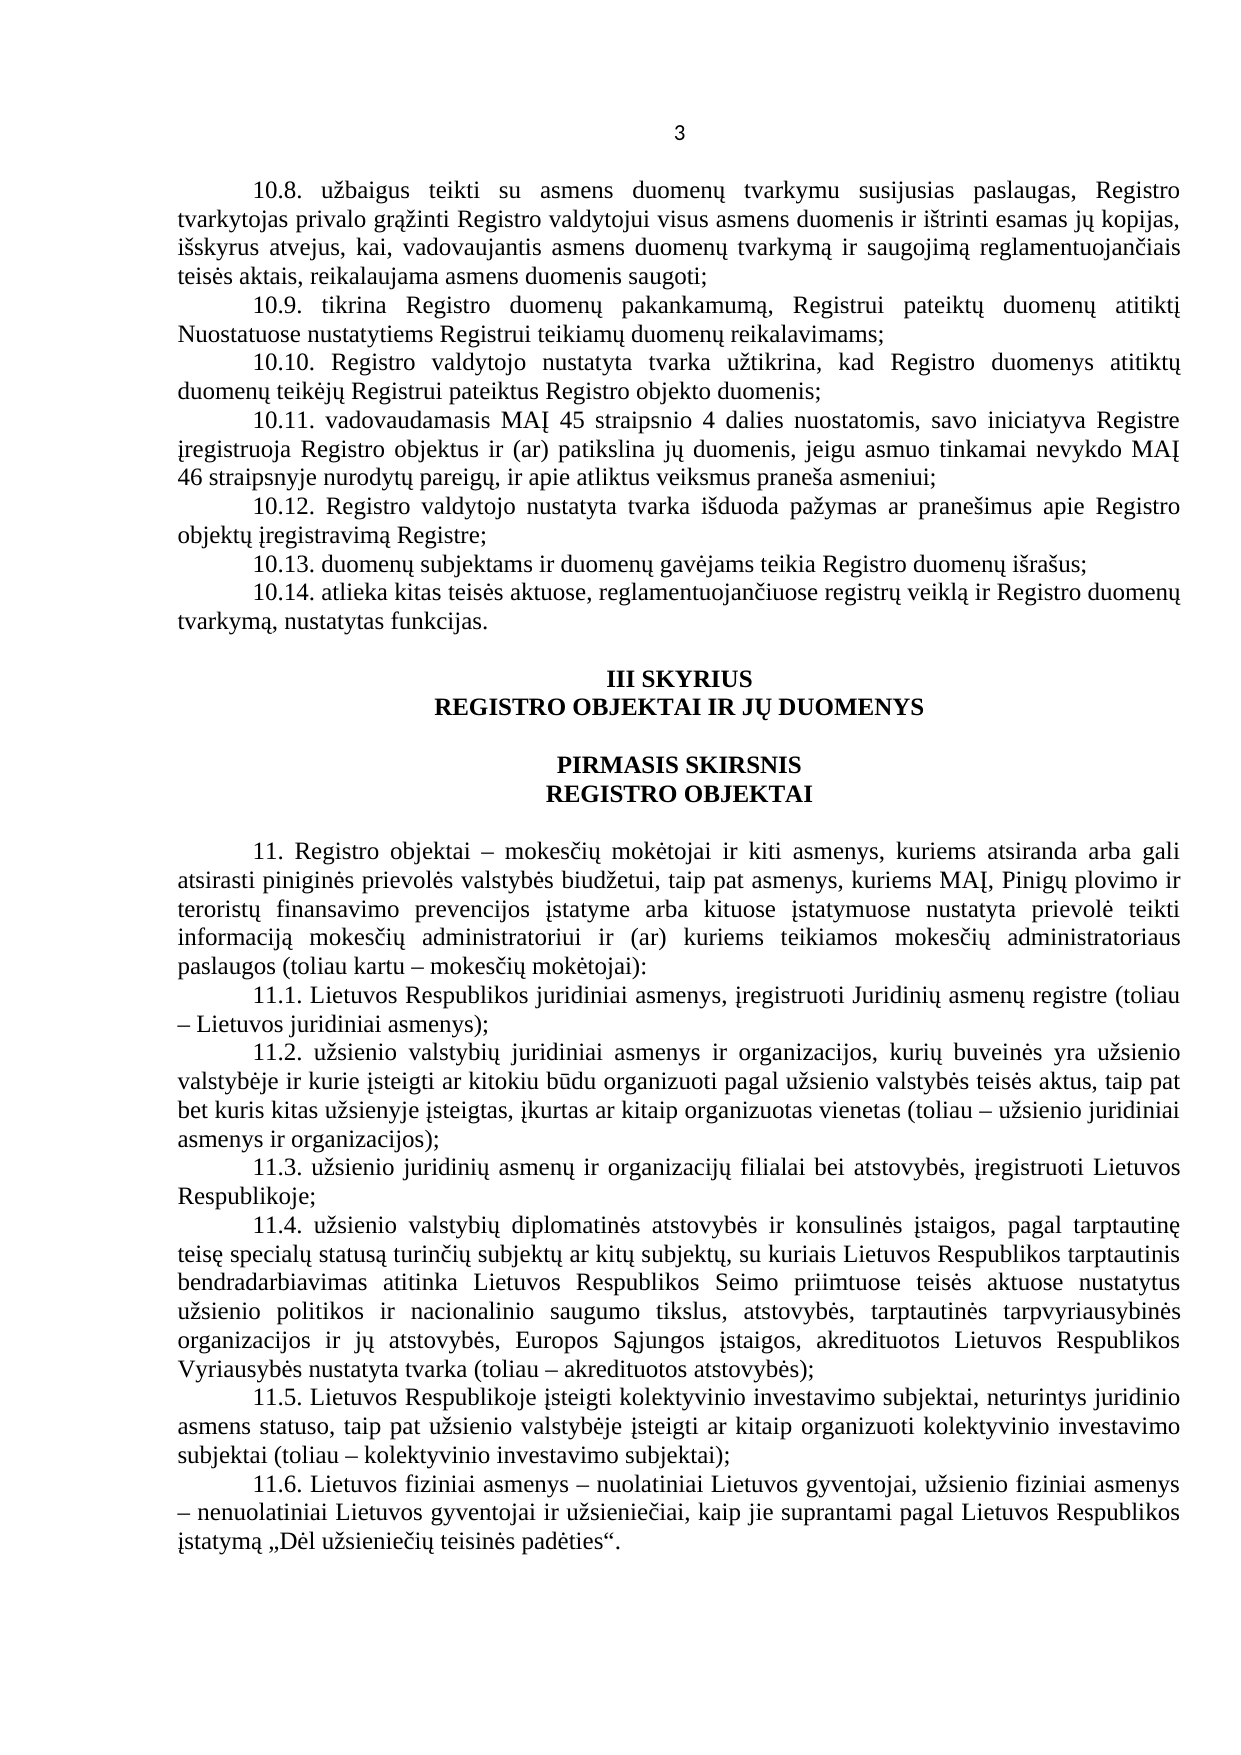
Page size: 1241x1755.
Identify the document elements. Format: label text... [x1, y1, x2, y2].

text 11.4. užsienio valstybių diplomatinės atstovybės ir konsulinės įstaigos, pagal tarptautinę teisę specialų statusą turinčių subjektų ar kitų subjektų, su kuriais Lietuvos Respublikos tarptautinis bendradarbiavimas atitinka Lietuvos Respublikos Seimo priimtuose teisės aktuose nustatytus užsienio politikos ir nacionalinio saugumo tikslus, atstovybės, tarptautinės tarpvyriausybinės organizacijos ir jų atstovybės, Europos Sąjungos įstaigos, akredituotos Lietuvos Respublikos Vyriausybės nustatyta tvarka (toliau – akredituotos atstovybės); [177, 1210, 1181, 1382]
text 10.8. užbaigus teikti su asmens duomenų tvarkymu susijusias paslaugas, Registro tvarkytojas privalo grąžinti Registro valdytojui visus asmens duomenis ir ištrinti esamas jų kopijas, išskyrus atvejus, kai, vadovaujantis asmens duomenų tvarkymą ir saugojimą reglamentuojančiais teisės aktais, reikalaujama asmens duomenis saugoti; [177, 175, 1181, 290]
text 11.3. užsienio juridinių asmenų ir organizacijų filialai bei atstovybės, įregistruoti Lietuvos Respublikoje; [177, 1152, 1181, 1210]
text 10.11. vadovaudamasis MAĮ 45 straipsnio 4 dalies nuostatomis, savo iniciatyva Registre įregistruoja Registro objektus ir (ar) patikslina jų duomenis, jeigu asmuo tinkamai nevykdo MAĮ 46 straipsnyje nurodytų pareigų, ir apie atliktus veiksmus praneša asmeniui; [177, 405, 1181, 491]
text 11.2. užsienio valstybių juridiniai asmenys ir organizacijos, kurių buveinės yra užsienio valstybėje ir kurie įsteigti ar kitokiu būdu organizuoti pagal užsienio valstybės teisės aktus, taip pat bet kuris kitas užsienyje įsteigtas, įkurtas ar kitaip organizuotas vienetas (toliau – užsienio juridiniai asmenys ir organizacijos); [177, 1037, 1181, 1152]
text 10.13. duomenų subjektams ir duomenų gavėjams teikia Registro duomenų išrašus; [177, 549, 1181, 577]
text III SKYRIUS [177, 664, 1181, 692]
text 11.6. Lietuvos fiziniai asmenys – nuolatiniai Lietuvos gyventojai, užsienio fiziniai asmenys – nenuolatiniai Lietuvos gyventojai ir užsieniečiai, kaip jie suprantami pagal Lietuvos Respublikos įstatymą „Dėl užsieniečių teisinės padėties“. [177, 1469, 1181, 1555]
text 10.12. Registro valdytojo nustatyta tvarka išduoda pažymas ar pranešimus apie Registro objektų įregistravimą Registre; [177, 491, 1181, 549]
text 11.5. Lietuvos Respublikoje įsteigti kolektyvinio investavimo subjektai, neturintys juridinio asmens statuso, taip pat užsienio valstybėje įsteigti ar kitaip organizuoti kolektyvinio investavimo subjektai (toliau – kolektyvinio investavimo subjektai); [177, 1382, 1181, 1469]
text 10.14. atlieka kitas teisės aktuose, reglamentuojančiuose registrų veiklą ir Registro duomenų tvarkymą, nustatytas funkcijas. [177, 577, 1181, 635]
text 10.9. tikrina Registro duomenų pakankamumą, Registrui pateiktų duomenų atitiktį Nuostatuose nustatytiems Registrui teikiamų duomenų reikalavimams; [177, 290, 1181, 347]
text 11.1. Lietuvos Respublikos juridiniai asmenys, įregistruoti Juridinių asmenų registre (toliau – Lietuvos juridiniai asmenys); [177, 980, 1181, 1037]
text 11. Registro objektai – mokesčių mokėtojai ir kiti asmenys, kuriems atsiranda arba gali atsirasti piniginės prievolės valstybės biudžetui, taip pat asmenys, kuriems MAĮ, Pinigų plovimo ir teroristų finansavimo prevencijos įstatyme arba kituose įstatymuose nustatyta prievolė teikti informaciją mokesčių administratoriui ir (ar) kuriems teikiamos mokesčių administratoriaus paslaugos (toliau kartu – mokesčių mokėtojai): [177, 836, 1181, 980]
text 10.10. Registro valdytojo nustatyta tvarka užtikrina, kad Registro duomenys atitiktų duomenų teikėjų Registrui pateiktus Registro objekto duomenis; [177, 347, 1181, 405]
text PIRMASIS SKIRSNIS [177, 750, 1181, 779]
text REGISTRO OBJEKTAI IR JŲ DUOMENYS [177, 692, 1181, 721]
text REGISTRO OBJEKTAI [177, 779, 1181, 807]
